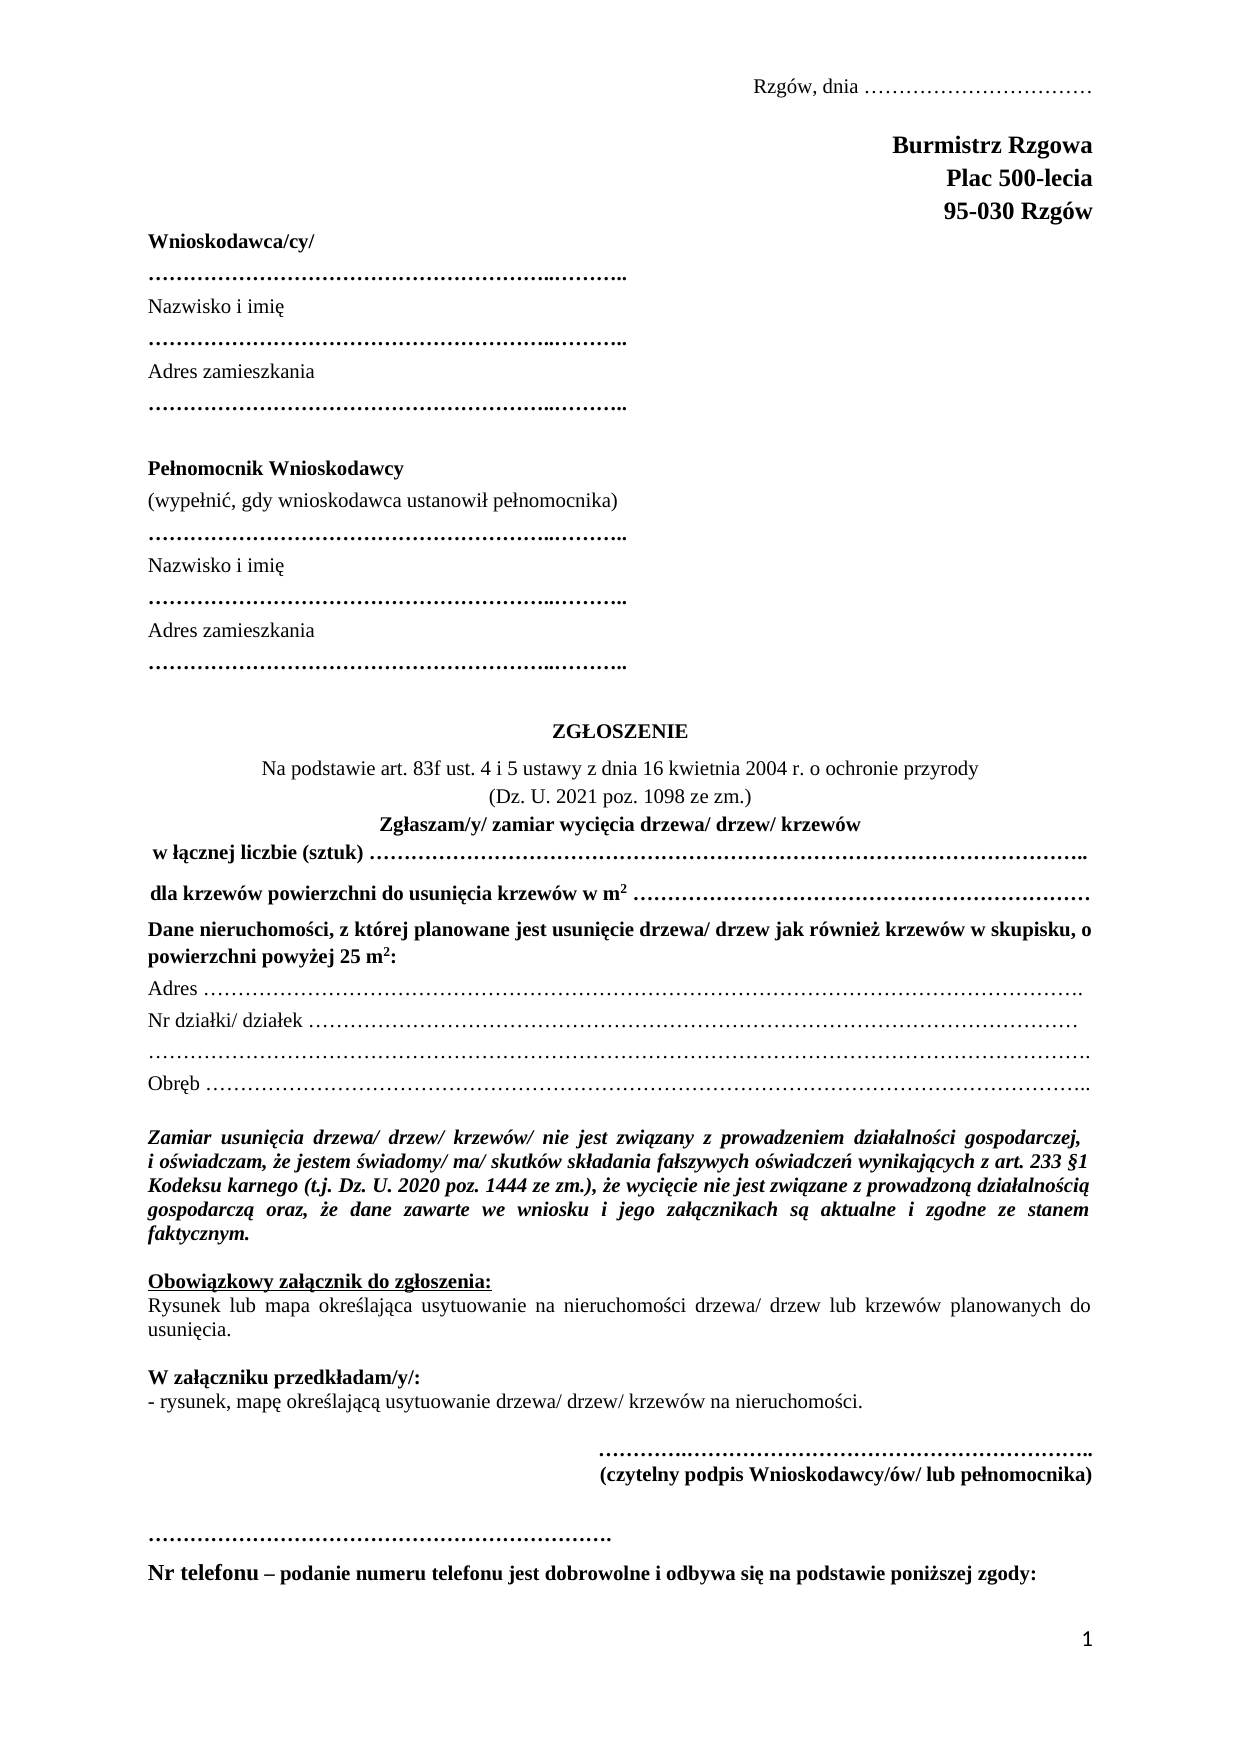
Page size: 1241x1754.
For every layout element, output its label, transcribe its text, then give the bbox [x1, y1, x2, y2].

text ZGŁOSZENIE [148, 719, 1093, 743]
text Burmistrz Rzgowa [148, 130, 1093, 159]
text (wypełnić, gdy wnioskodawca ustanowił pełnomocnika) [148, 488, 1093, 512]
text Obowiązkowy załącznik do zgłoszenia: [148, 1269, 1093, 1293]
text Zamiar usunięcia drzewa/ drzew/ krzewów/ nie jest związany z prowadzeniem działalności gospodarczej, i oświadczam, że jestem świadomy/ ma/ skutków składania fałszywych oświadczeń wynikających z art. 233 §1 Kodeksu karnego (t.j. Dz. U. 2020 poz. 1444 ze zm.), że wycięcie nie jest związane z prowadzoną działalnością gospodarczą oraz, że dane zawarte we wniosku i jego załącznikach są aktualne i zgodne ze stanem faktycznym. [148, 1124, 1093, 1245]
text Rzgów, dnia …………………………… [148, 74, 1093, 98]
text …………………………………………………..……….. [148, 261, 1093, 285]
text …………………………………………………..……….. [148, 650, 1093, 674]
text (Dz. U. 2021 poz. 1098 ze zm.) [148, 784, 1093, 808]
text …………………………………………………..……….. [148, 391, 1093, 415]
text Na podstawie art. 83f ust. 4 i 5 ustawy z dnia 16 kwietnia 2004 r. o ochronie przyrody [148, 756, 1093, 780]
text …………………………………………………..……….. [148, 326, 1093, 350]
text Adres zamieszkania [148, 618, 1093, 642]
text ………………………………………………………………………………………………………………………. [148, 1039, 1093, 1063]
text Zgłaszam/y/ zamiar wycięcia drzewa/ drzew/ krzewów [148, 812, 1093, 836]
text …………………………………………………..……….. [148, 585, 1093, 609]
text Nazwisko i imię [148, 553, 1093, 577]
text Adres ………………………………………………………………………………………………………………. [148, 976, 1093, 1000]
text dla krzewów powierzchni do usunięcia krzewów w m2 ………………………………………………………… [148, 881, 1093, 904]
text w łącznej liczbie (sztuk) ………………………………………………………………………………………….. [148, 840, 1093, 864]
text W załączniku przedkładam/y/: [148, 1365, 1093, 1389]
text …………………………………………………..……….. [148, 521, 1093, 544]
text Obręb ……………………………………………………………………………………………………………….. [148, 1071, 1093, 1095]
text ………….………………………………………………….. [148, 1437, 1093, 1461]
text Dane nieruchomości, z której planowane jest usunięcie drzewa/ drzew jak również krzewów w skupisku, o powierzchni powyżej 25 m2: [148, 917, 1093, 968]
text Pełnomocnik Wnioskodawcy [148, 456, 1093, 480]
text (czytelny podpis Wnioskodawcy/ów/ lub pełnomocnika) [148, 1461, 1093, 1486]
text Wnioskodawca/cy/ [148, 229, 1093, 253]
text - rysunek, mapę określającą usytuowanie drzewa/ drzew/ krzewów na nieruchomości. [148, 1389, 1093, 1413]
text Rysunek lub mapa określająca usytuowanie na nieruchomości drzewa/ drzew lub krzewów planowanych do usunięcia. [148, 1293, 1093, 1341]
text 95-030 Rzgów [148, 196, 1093, 225]
text Nazwisko i imię [148, 294, 1093, 318]
text Nr działki/ działek ………………………………………………………………………………………………… [148, 1008, 1093, 1032]
text …………………………………………………………. [148, 1522, 1093, 1546]
text Plac 500-lecia [148, 163, 1093, 192]
text Adres zamieszkania [148, 358, 1093, 383]
text Nr telefonu – podanie numeru telefonu jest dobrowolne i odbywa się na podstawie poniższej zgody: [148, 1559, 1093, 1585]
